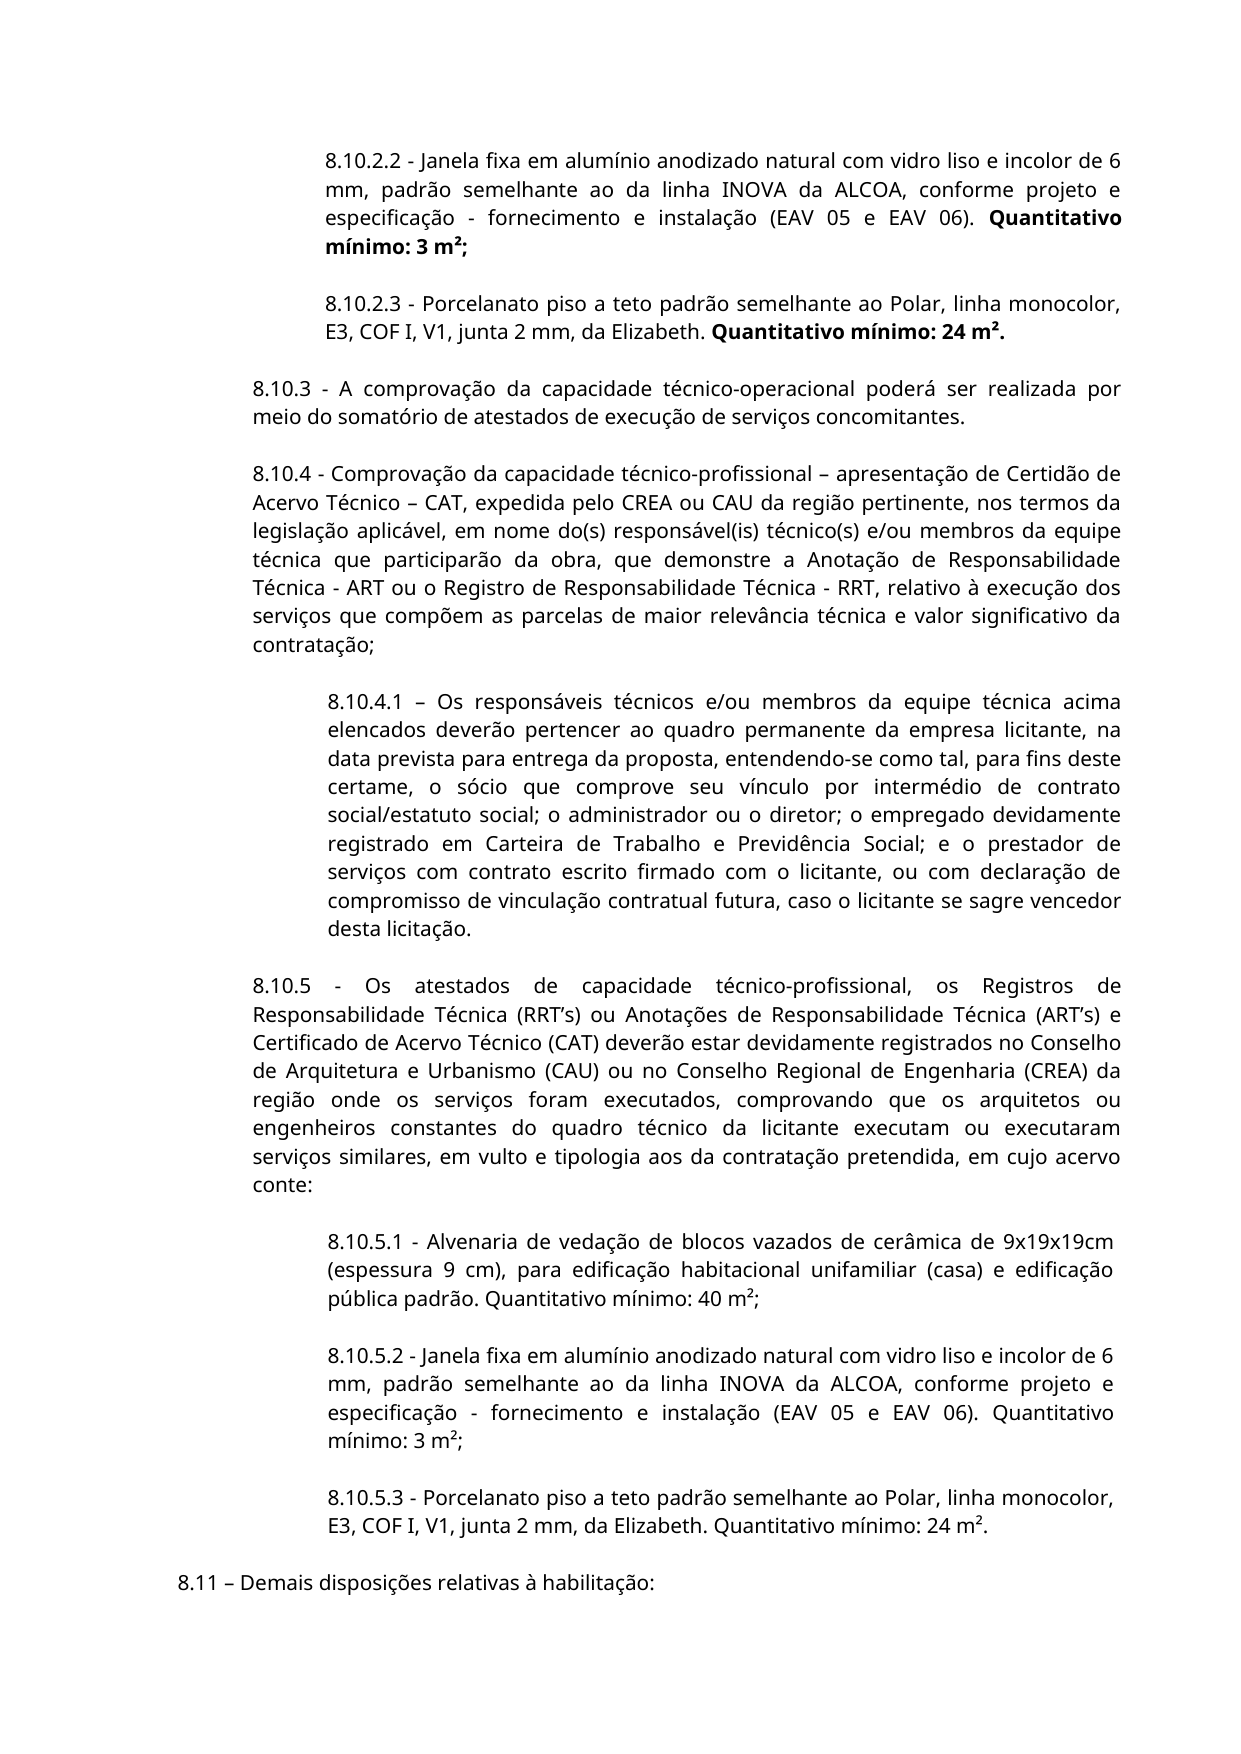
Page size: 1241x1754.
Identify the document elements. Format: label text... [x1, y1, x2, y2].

text 8.10.5 - Os atestados de capacidade técnico-profissional, os Registros de Responsabilidade Técnica (RRT’s) ou Anotações de Responsabilidade Técnica (ART’s) e Certificado de Acervo Técnico (CAT) deverão estar devidamente registrados no Conselho de Arquitetura e Urbanismo (CAU) ou no Conselho Regional de Engenharia (CREA) da região onde os serviços foram executados, comprovando que os arquitetos ou engenheiros constantes do quadro técnico da licitante executam ou executaram serviços similares, em vulto e tipologia aos da contratação pretendida, em cujo acervo conte: [252, 971, 1122, 1199]
text 8.10.4.1 – Os responsáveis técnicos e/ou membros da equipe técnica acima elencados deverão pertencer ao quadro permanente da empresa licitante, na data prevista para entrega da proposta, entendendo-se como tal, para fins deste certame, o sócio que comprove seu vínculo por intermédio de contrato social/estatuto social; o administrador ou o diretor; o empregado devidamente registrado em Carteira de Trabalho e Previdência Social; e o prestador de serviços com contrato escrito firmado com o licitante, ou com declaração de compromisso de vinculação contratual futura, caso o licitante se sagre vencedor desta licitação. [327, 687, 1122, 943]
text 8.10.3 - A comprovação da capacidade técnico-operacional poderá ser realizada por meio do somatório de atestados de execução de serviços concomitantes. [252, 374, 1122, 431]
text 8.10.2.2 - Janela fixa em alumínio anodizado natural com vidro liso e incolor de 6 mm, padrão semelhante ao da linha INOVA da ALCOA, conforme projeto e especificação - fornecimento e instalação (EAV 05 e EAV 06). Quantitativo mínimo: 3 m²; [325, 147, 1122, 260]
text 8.10.4 - Comprovação da capacidade técnico-profissional – apresentação de Certidão de Acervo Técnico – CAT, expedida pelo CREA ou CAU da região pertinente, nos termos da legislação aplicável, em nome do(s) responsável(is) técnico(s) e/ou membros da equipe técnica que participarão da obra, que demonstre a Anotação de Responsabilidade Técnica - ART ou o Registro de Responsabilidade Técnica - RRT, relativo à execução dos serviços que compõem as parcelas de maior relevância técnica e valor significativo da contratação; [252, 459, 1122, 658]
text 8.10.5.2 - Janela fixa em alumínio anodizado natural com vidro liso e incolor de 6 mm, padrão semelhante ao da linha INOVA da ALCOA, conforme projeto e especificação - fornecimento e instalação (EAV 05 e EAV 06). Quantitativo mínimo: 3 m²; [327, 1341, 1115, 1455]
text 8.10.2.3 - Porcelanato piso a teto padrão semelhante ao Polar, linha monocolor, E3, COF I, V1, junta 2 mm, da Elizabeth. Quantitativo mínimo: 24 m². [325, 289, 1122, 346]
text 8.11 – Demais disposições relativas à habilitação: [177, 1568, 1122, 1597]
text 8.10.5.1 - Alvenaria de vedação de blocos vazados de cerâmica de 9x19x19cm (espessura 9 cm), para edificação habitacional unifamiliar (casa) e edificação pública padrão. Quantitativo mínimo: 40 m²; [327, 1227, 1115, 1312]
text 8.10.5.3 - Porcelanato piso a teto padrão semelhante ao Polar, linha monocolor, E3, COF I, V1, junta 2 mm, da Elizabeth. Quantitativo mínimo: 24 m². [327, 1483, 1115, 1540]
